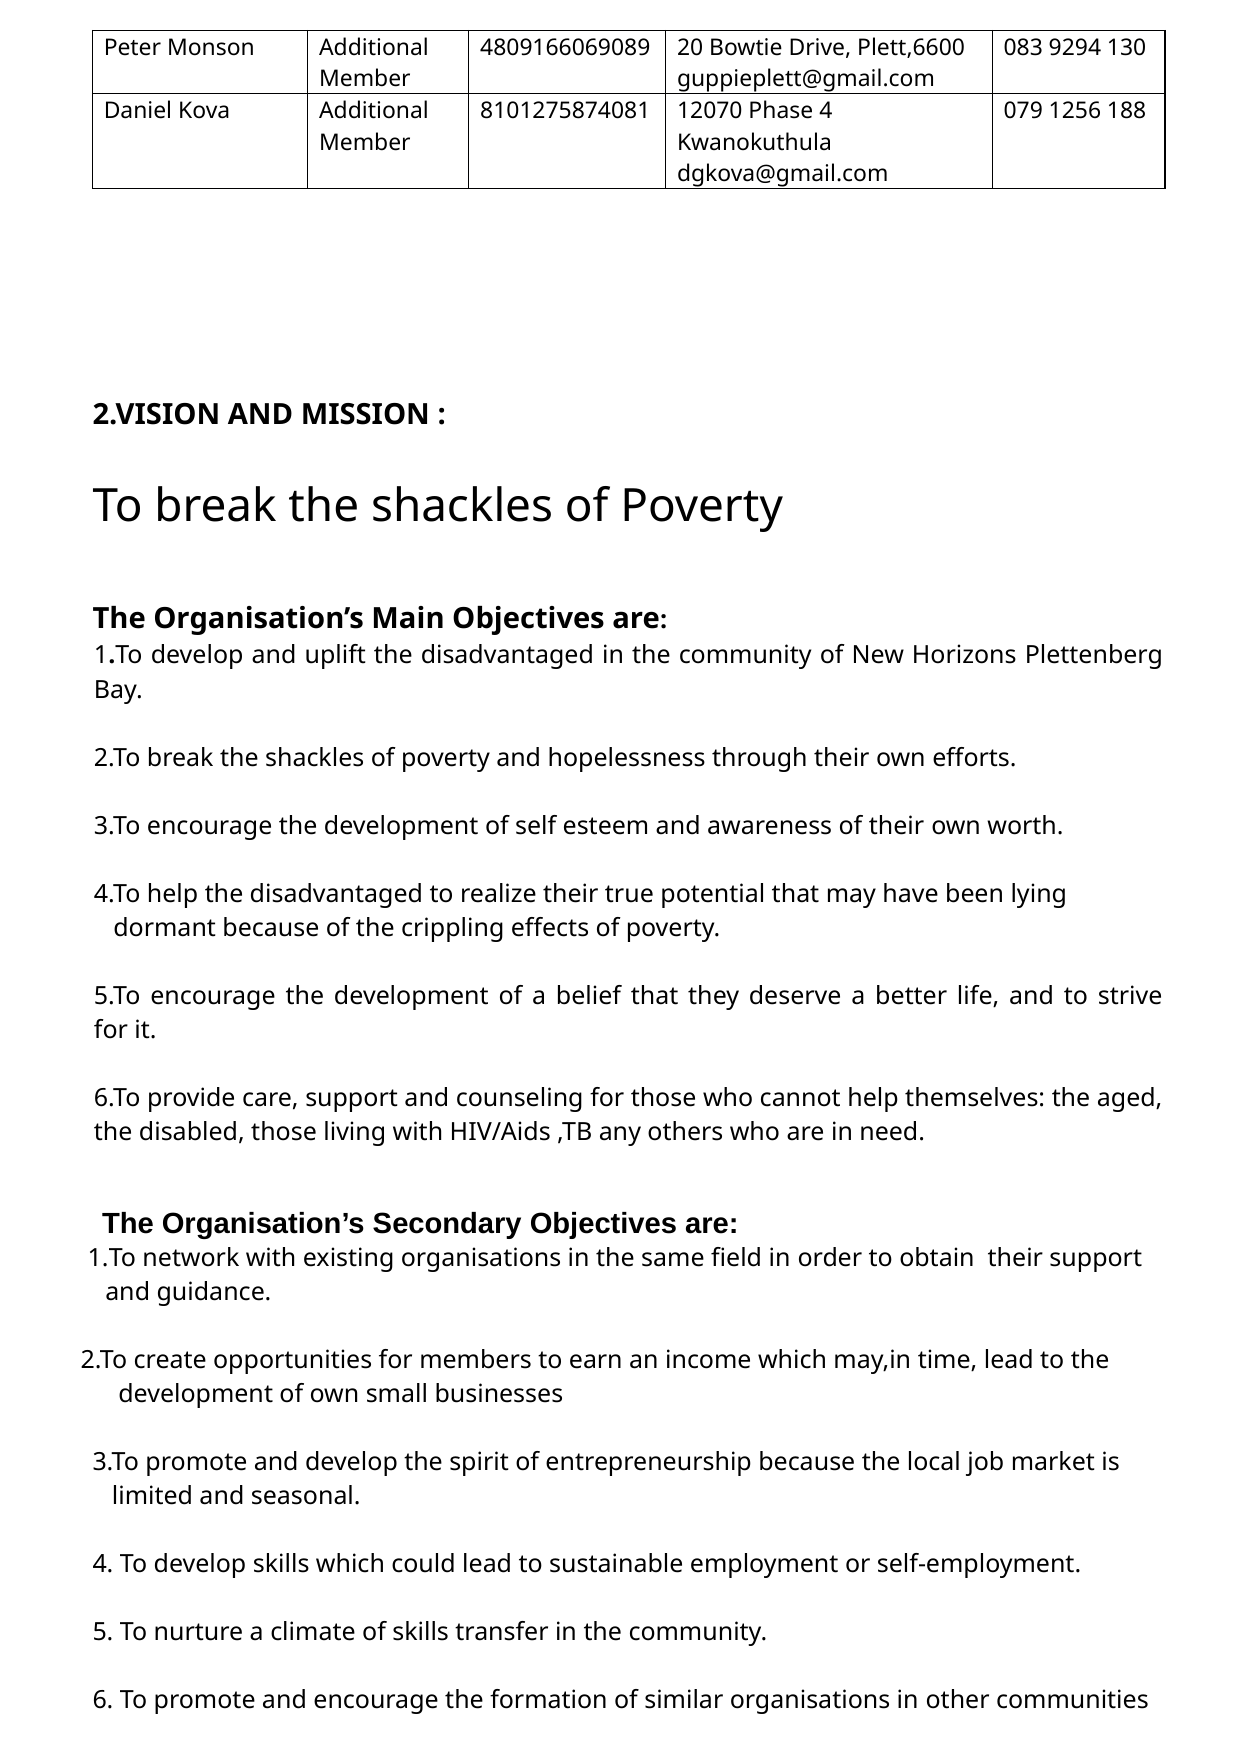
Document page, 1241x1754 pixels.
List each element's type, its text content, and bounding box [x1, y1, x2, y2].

text 6.To provide care, support and counseling for those who cannot help themselves: the aged, the disabled, those living with HIV/Aids ,TB any others who are in need. [94, 1080, 1164, 1148]
table_cell 083 9294 130 [993, 31, 1164, 93]
text To break the shackles of Poverty [92, 473, 1164, 535]
text 5. To nurture a climate of skills transfer in the community. [92, 1614, 1240, 1648]
table_cell 8101275874081 [469, 94, 665, 188]
text 4.To help the disadvantaged to realize their true potential that may have been lying [94, 876, 1164, 910]
text 3.To encourage the development of self esteem and awareness of their own worth. [94, 807, 1164, 842]
text 3.To promote and develop the spirit of entrepreneurship because the local job market is [92, 1443, 1240, 1478]
text limited and seasonal. [92, 1478, 1240, 1512]
text 2.VISION AND MISSION : [92, 393, 1164, 433]
table_cell 4809166069089 [469, 31, 665, 93]
text 2.To break the shackles of poverty and hopelessness through their own efforts. [94, 739, 1164, 773]
table_cell Daniel Kova [93, 94, 307, 188]
table_cell 20 Bowtie Drive, Plett,6600 guppieplett@gmail.com [666, 31, 992, 93]
text dormant because of the crippling effects of poverty. [94, 910, 1164, 944]
table_cell 12070 Phase 4 Kwanokuthula dgkova@gmail.com [666, 94, 992, 188]
text 1.To network with existing organisations in the same field in order to obtain their support [87, 1239, 1240, 1273]
text The Organisation’s Main Objectives are: [92, 597, 1164, 637]
table_cell 079 1256 188 [993, 94, 1164, 188]
list and guidance. [0, 1273, 1240, 1307]
text 5.To encourage the development of a belief that they deserve a better life, and to strive for it. [94, 978, 1164, 1046]
text The Organisation’s Secondary Objectives are: [17, 1206, 1240, 1239]
table_cell Peter Monson [93, 31, 307, 93]
table_cell Additional Member [308, 31, 468, 93]
text 2.To create opportunities for members to earn an income which may,in time, lead to the [0, 1341, 1240, 1375]
table_cell Additional Member [308, 94, 468, 188]
text development of own small businesses [92, 1375, 1240, 1409]
text 6. To promote and encourage the formation of similar organisations in other communities [92, 1682, 1240, 1716]
text 1.To develop and uplift the disadvantaged in the community of New Horizons Plettenberg Bay. [94, 637, 1164, 705]
text 4. To develop skills which could lead to sustainable employment or self-employment. [92, 1546, 1240, 1580]
